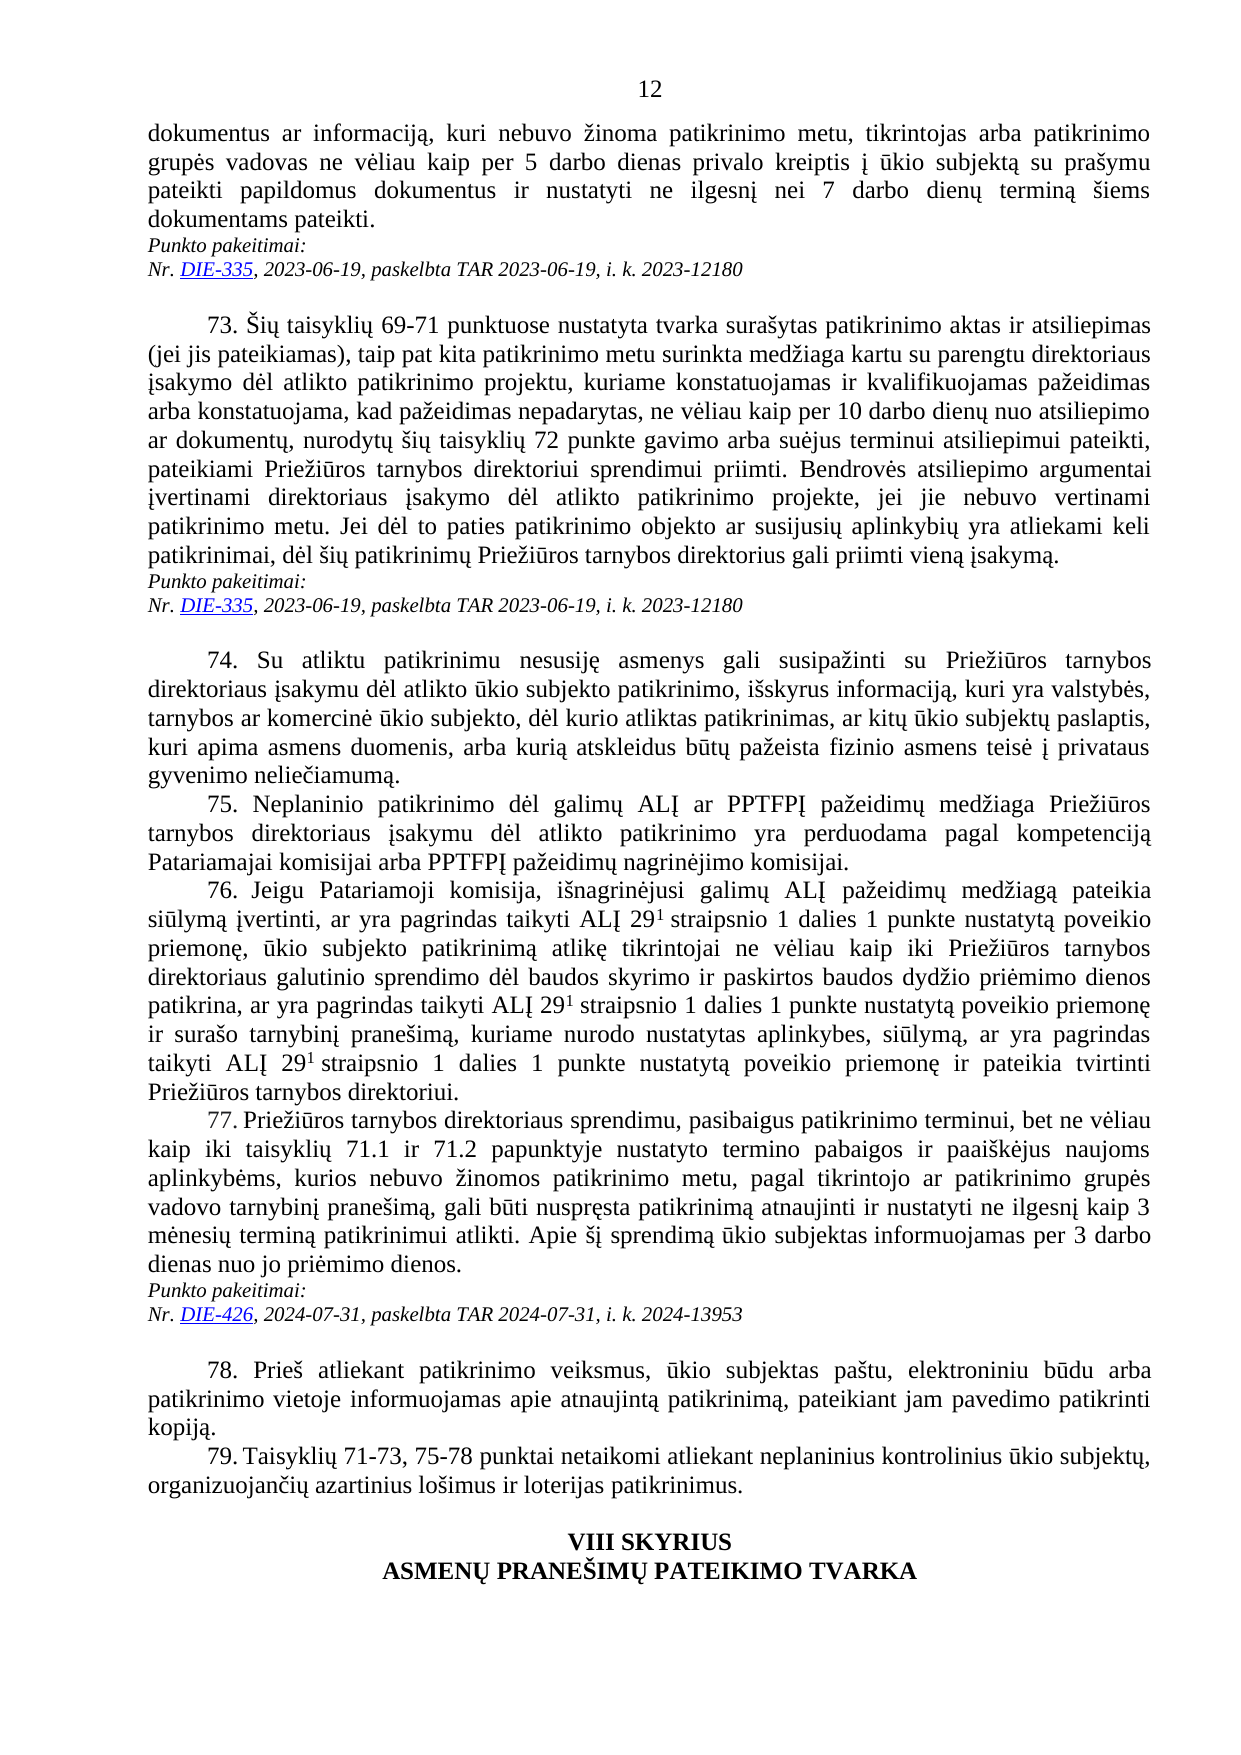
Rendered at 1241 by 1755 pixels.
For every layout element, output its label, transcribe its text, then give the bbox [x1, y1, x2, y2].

text 79. Taisyklių 71-73, 75-78 punktai netaikomi atliekant neplaninius kontrolinius ūkio subjektų, organizuojančių azartinius lošimus ir loterijas patikrinimus. [148, 1441, 1152, 1499]
text 78. Prieš atliekant patikrinimo veiksmus, ūkio subjektas paštu, elektroniniu būdu arba patikrinimo vietoje informuojamas apie atnaujintą patikrinimą, pateikiant jam pavedimo patikrinti kopiją. [148, 1355, 1152, 1441]
text Nr. DIE-335, 2023-06-19, paskelbta TAR 2023-06-19, i. k. 2023-12180 [148, 257, 1152, 281]
text Punkto pakeitimai: [148, 233, 1152, 257]
text Punkto pakeitimai: [148, 1278, 1152, 1302]
text VIII SKYRIUS [148, 1527, 1152, 1556]
text 74. Su atliktu patikrinimu nesusiję asmenys gali susipažinti su Priežiūros tarnybos direktoriaus įsakymu dėl atlikto ūkio subjekto patikrinimo, išskyrus informaciją, kuri yra valstybės, tarnybos ar komercinė ūkio subjekto, dėl kurio atliktas patikrinimas, ar kitų ūkio subjektų paslaptis, kuri apima asmens duomenis, arba kurią atskleidus būtų pažeista fizinio asmens teisė į privataus gyvenimo neliečiamumą. [148, 646, 1152, 789]
text 76. Jeigu Patariamoji komisija, išnagrinėjusi galimų ALĮ pažeidimų medžiagą pateikia siūlymą įvertinti, ar yra pagrindas taikyti ALĮ 291 straipsnio 1 dalies 1 punkte nustatytą poveikio priemonę, ūkio subjekto patikrinimą atlikę tikrintojai ne vėliau kaip iki Priežiūros tarnybos direktoriaus galutinio sprendimo dėl baudos skyrimo ir paskirtos baudos dydžio priėmimo dienos patikrina, ar yra pagrindas taikyti ALĮ 291 straipsnio 1 dalies 1 punkte nustatytą poveikio priemonę ir surašo tarnybinį pranešimą, kuriame nurodo nustatytas aplinkybes, siūlymą, ar yra pagrindas taikyti ALĮ 291 straipsnio 1 dalies 1 punkte nustatytą poveikio priemonę ir pateikia tvirtinti Priežiūros tarnybos direktoriui. [148, 876, 1152, 1106]
text Nr. DIE-426, 2024-07-31, paskelbta TAR 2024-07-31, i. k. 2024-13953 [148, 1302, 1152, 1326]
text Nr. DIE-335, 2023-06-19, paskelbta TAR 2023-06-19, i. k. 2023-12180 [148, 593, 1152, 617]
text dokumentus ar informaciją, kuri nebuvo žinoma patikrinimo metu, tikrintojas arba patikrinimo grupės vadovas ne vėliau kaip per 5 darbo dienas privalo kreiptis į ūkio subjektą su prašymu pateikti papildomus dokumentus ir nustatyti ne ilgesnį nei 7 darbo dienų terminą šiems dokumentams pateikti. [148, 118, 1152, 233]
text Punkto pakeitimai: [148, 569, 1152, 593]
text 77. Priežiūros tarnybos direktoriaus sprendimu, pasibaigus patikrinimo terminui, bet ne vėliau kaip iki taisyklių 71.1 ir 71.2 papunktyje nustatyto termino pabaigos ir paaiškėjus naujoms aplinkybėms, kurios nebuvo žinomos patikrinimo metu, pagal tikrintojo ar patikrinimo grupės vadovo tarnybinį pranešimą, gali būti nuspręsta patikrinimą atnaujinti ir nustatyti ne ilgesnį kaip 3 mėnesių terminą patikrinimui atlikti. Apie šį sprendimą ūkio subjektas informuojamas per 3 darbo dienas nuo jo priėmimo dienos. [148, 1106, 1152, 1278]
text 75. Neplaninio patikrinimo dėl galimų ALĮ ar PPTFPĮ pažeidimų medžiaga Priežiūros tarnybos direktoriaus įsakymu dėl atlikto patikrinimo yra perduodama pagal kompetenciją Patariamajai komisijai arba PPTFPĮ pažeidimų nagrinėjimo komisijai. [148, 789, 1152, 876]
text 73. Šių taisyklių 69-71 punktuose nustatyta tvarka surašytas patikrinimo aktas ir atsiliepimas (jei jis pateikiamas), taip pat kita patikrinimo metu surinkta medžiaga kartu su parengtu direktoriaus įsakymo dėl atlikto patikrinimo projektu, kuriame konstatuojamas ir kvalifikuojamas pažeidimas arba konstatuojama, kad pažeidimas nepadarytas, ne vėliau kaip per 10 darbo dienų nuo atsiliepimo ar dokumentų, nurodytų šių taisyklių 72 punkte gavimo arba suėjus terminui atsiliepimui pateikti, pateikiami Priežiūros tarnybos direktoriui sprendimui priimti. Bendrovės atsiliepimo argumentai įvertinami direktoriaus įsakymo dėl atlikto patikrinimo projekte, jei jie nebuvo vertinami patikrinimo metu. Jei dėl to paties patikrinimo objekto ar susijusių aplinkybių yra atliekami keli patikrinimai, dėl šių patikrinimų Priežiūros tarnybos direktorius gali priimti vieną įsakymą. [148, 310, 1152, 569]
text ASMENŲ PRANEŠIMŲ PATEIKIMO TVARKA [148, 1556, 1152, 1585]
